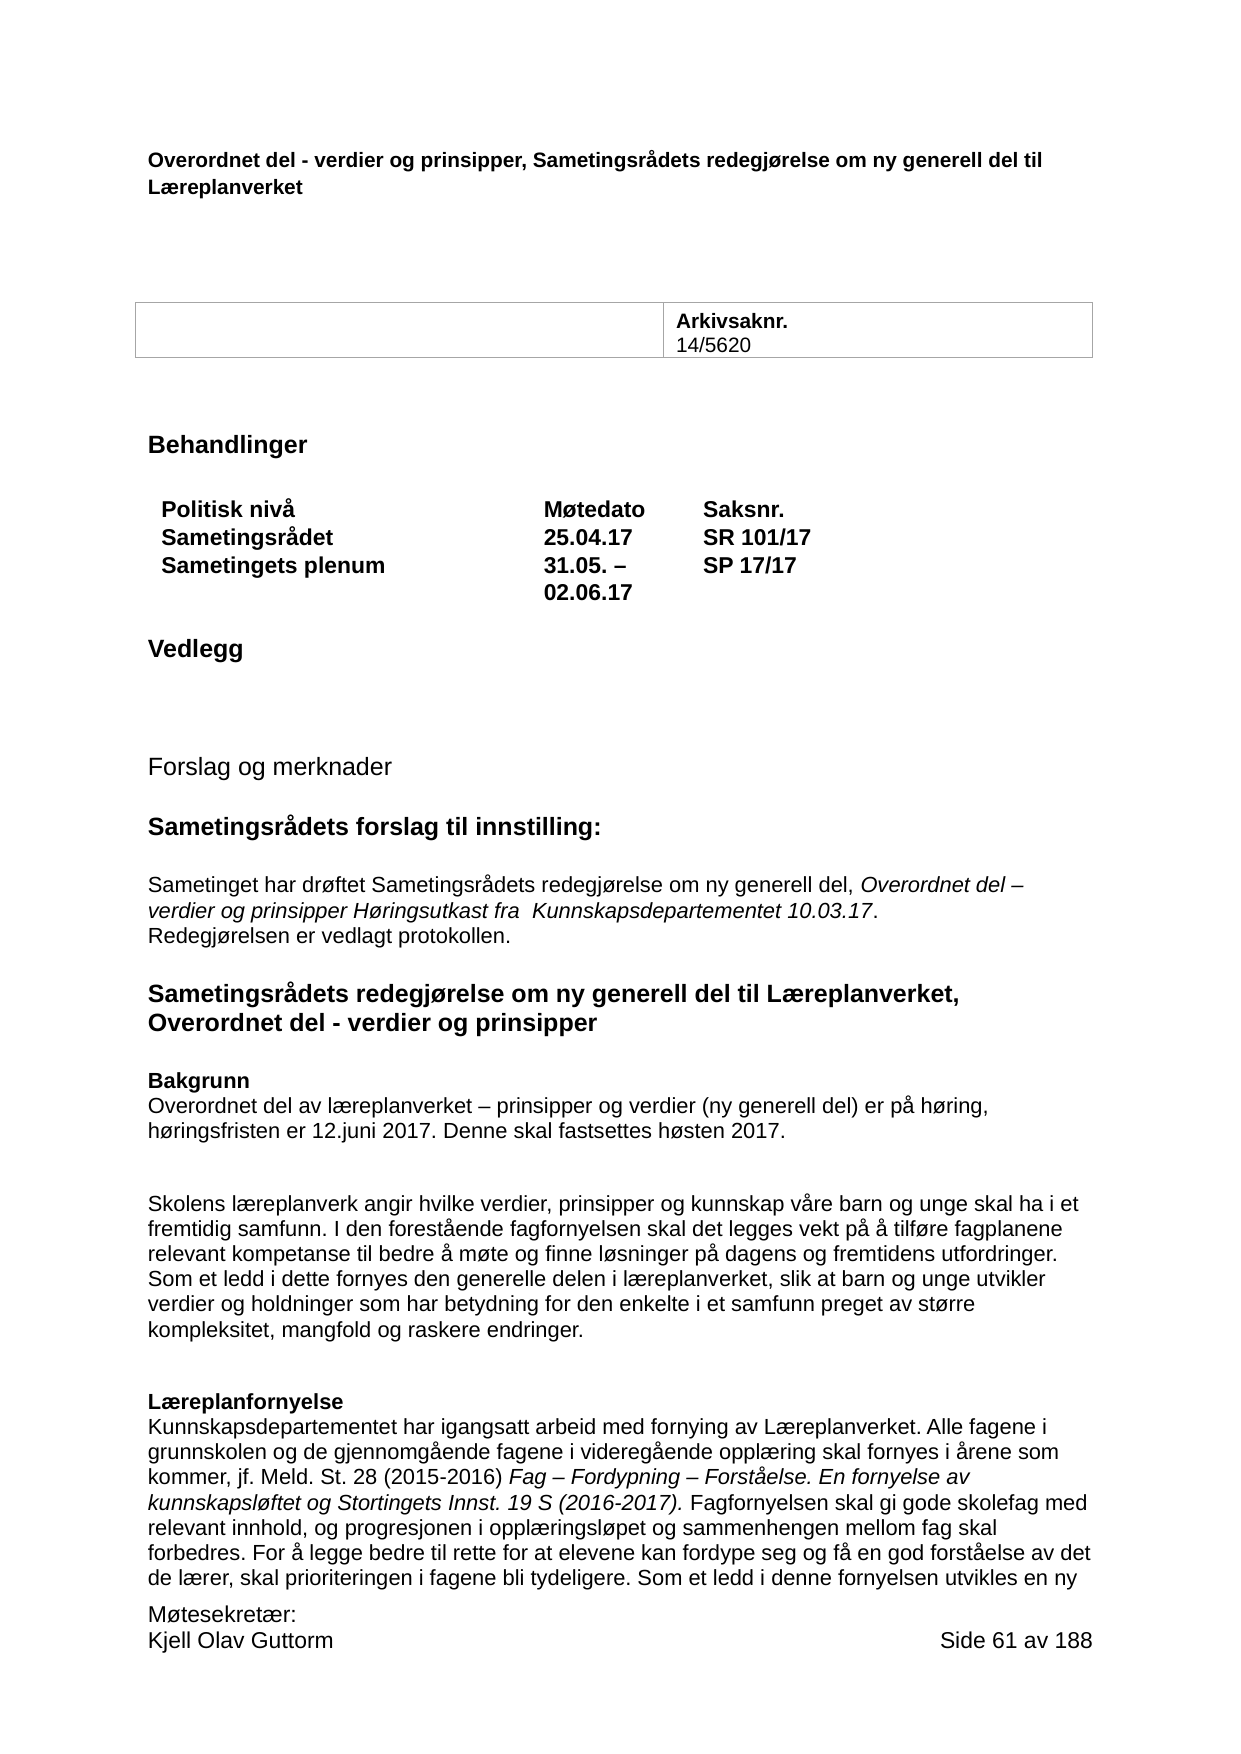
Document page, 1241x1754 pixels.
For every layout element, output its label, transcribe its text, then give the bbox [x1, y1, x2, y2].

table_cell Sametingets plenum [148, 551, 530, 606]
table_cell Sametingsrådet [148, 523, 530, 551]
table_cell [664, 358, 1092, 382]
text Overordnet del - verdier og prinsipper, Sametingsrådets redegjørelse om ny generell del til Læreplanverket [148, 148, 1093, 199]
table_cell SR 101/17 [689, 523, 1056, 551]
table_cell [136, 358, 664, 382]
table_header Møtedato [530, 495, 689, 523]
table_header [136, 303, 663, 357]
table_header [148, 699, 998, 725]
table_header Arkivsaknr. 14/5620 [664, 303, 1092, 357]
table_cell 31.05. – 02.06.17 [530, 551, 689, 606]
table_header Behandlinger Vedlegg [136, 430, 1067, 725]
table_cell SP 17/17 [689, 551, 1056, 606]
table_cell 25.04.17 [530, 523, 689, 551]
table_header Saksnr. [689, 495, 1056, 523]
table_header Politisk nivå [148, 495, 530, 523]
